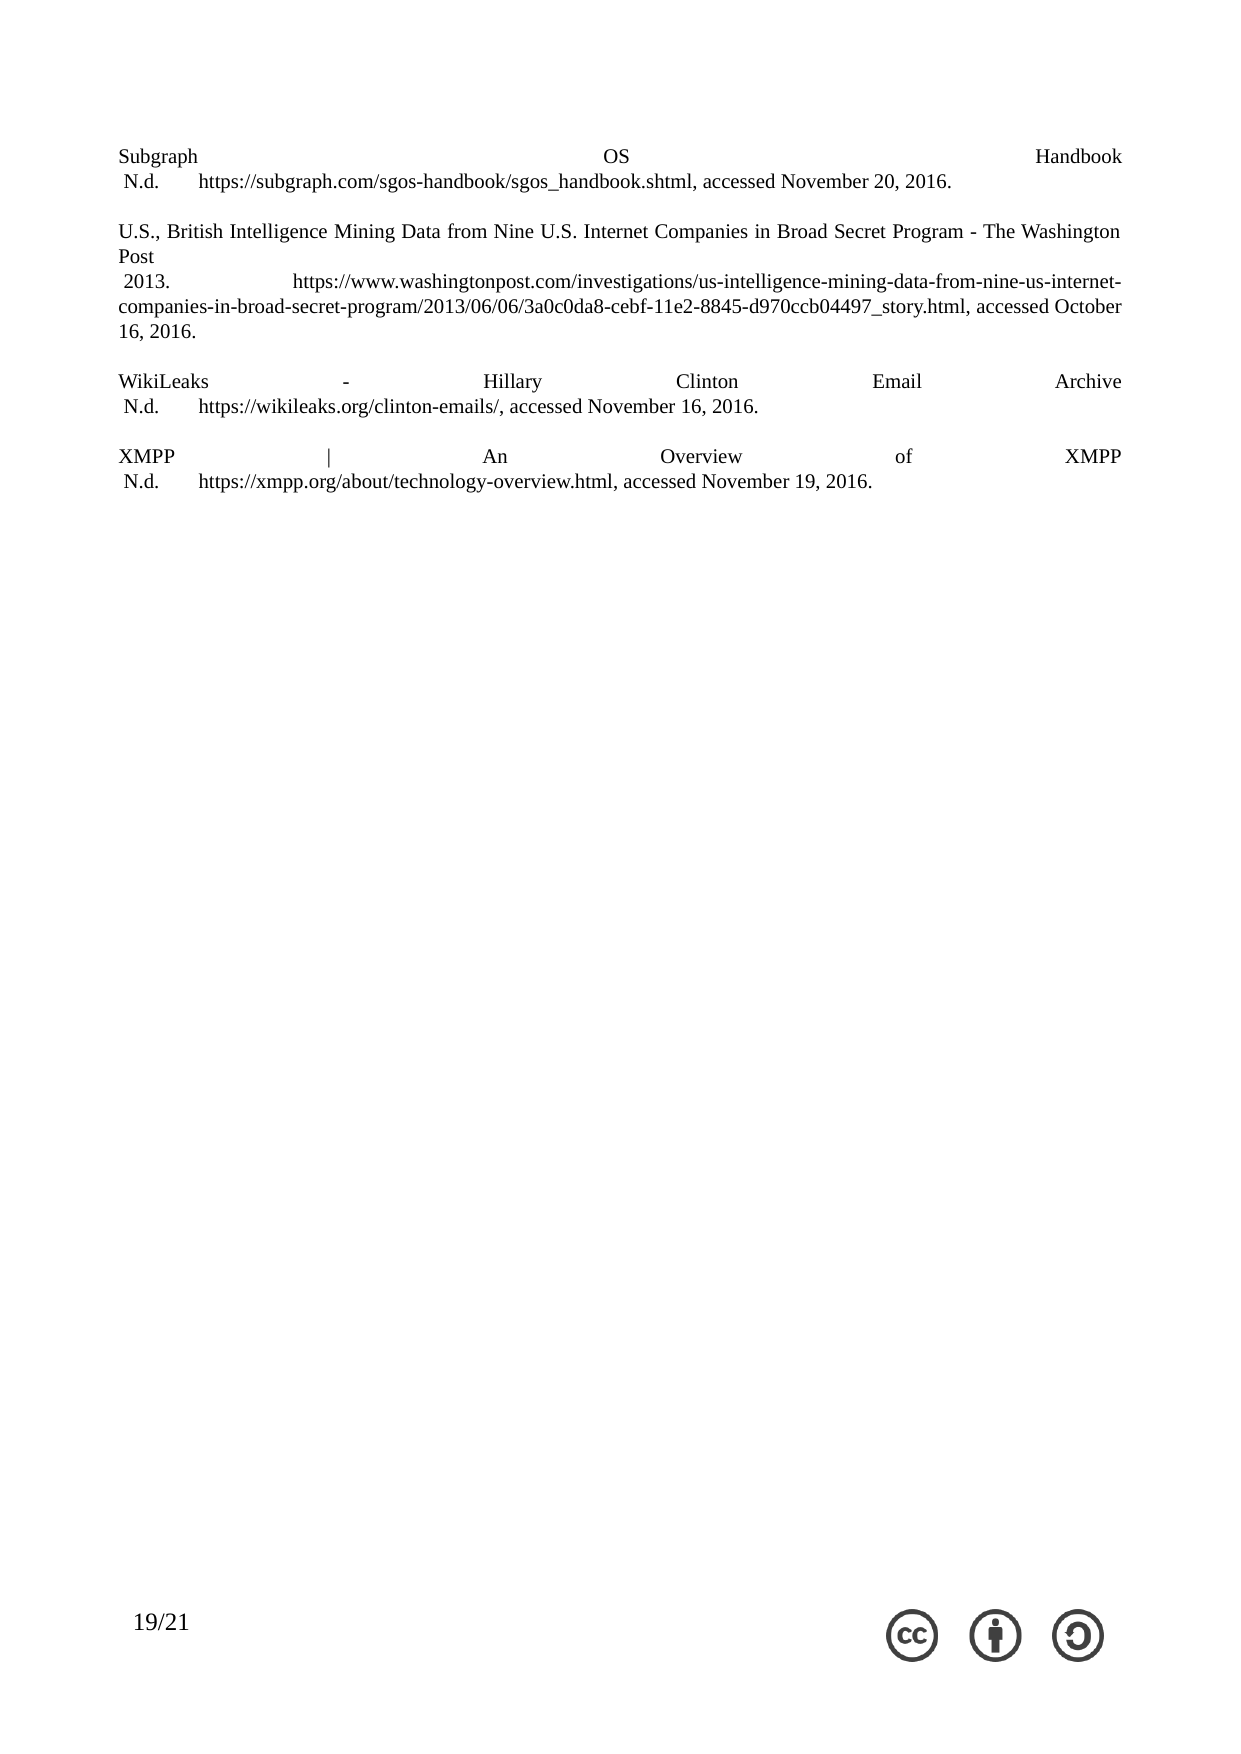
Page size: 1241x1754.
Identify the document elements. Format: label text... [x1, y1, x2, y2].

text XMPP | An Overview of XMPP N.d. https://xmpp.org/about/technology-overview.html, accessed November 19, 2016. [118, 418, 1122, 493]
text Subgraph OS Handbook N.d. https://subgraph.com/sgos-handbook/sgos_handbook.shtml, accessed November 20, 2016. [118, 118, 1122, 193]
text WikiLeaks - Hillary Clinton Email Archive N.d. https://wikileaks.org/clinton-emails/, accessed November 16, 2016. [118, 343, 1122, 418]
picture [880, 1605, 1108, 1664]
text U.S., British Intelligence Mining Data from Nine U.S. Internet Companies in Broad Secret Program - The Washington Post 2013. https://www.washingtonpost.com/investigations/us-intelligence-mining-data-from-nine-us-internet-companies-in-broad-secret-program/2013/06/06/3a0c0da8-cebf-11e2-8845-d970ccb04497_story.html, accessed October 16, 2016. [118, 193, 1122, 343]
